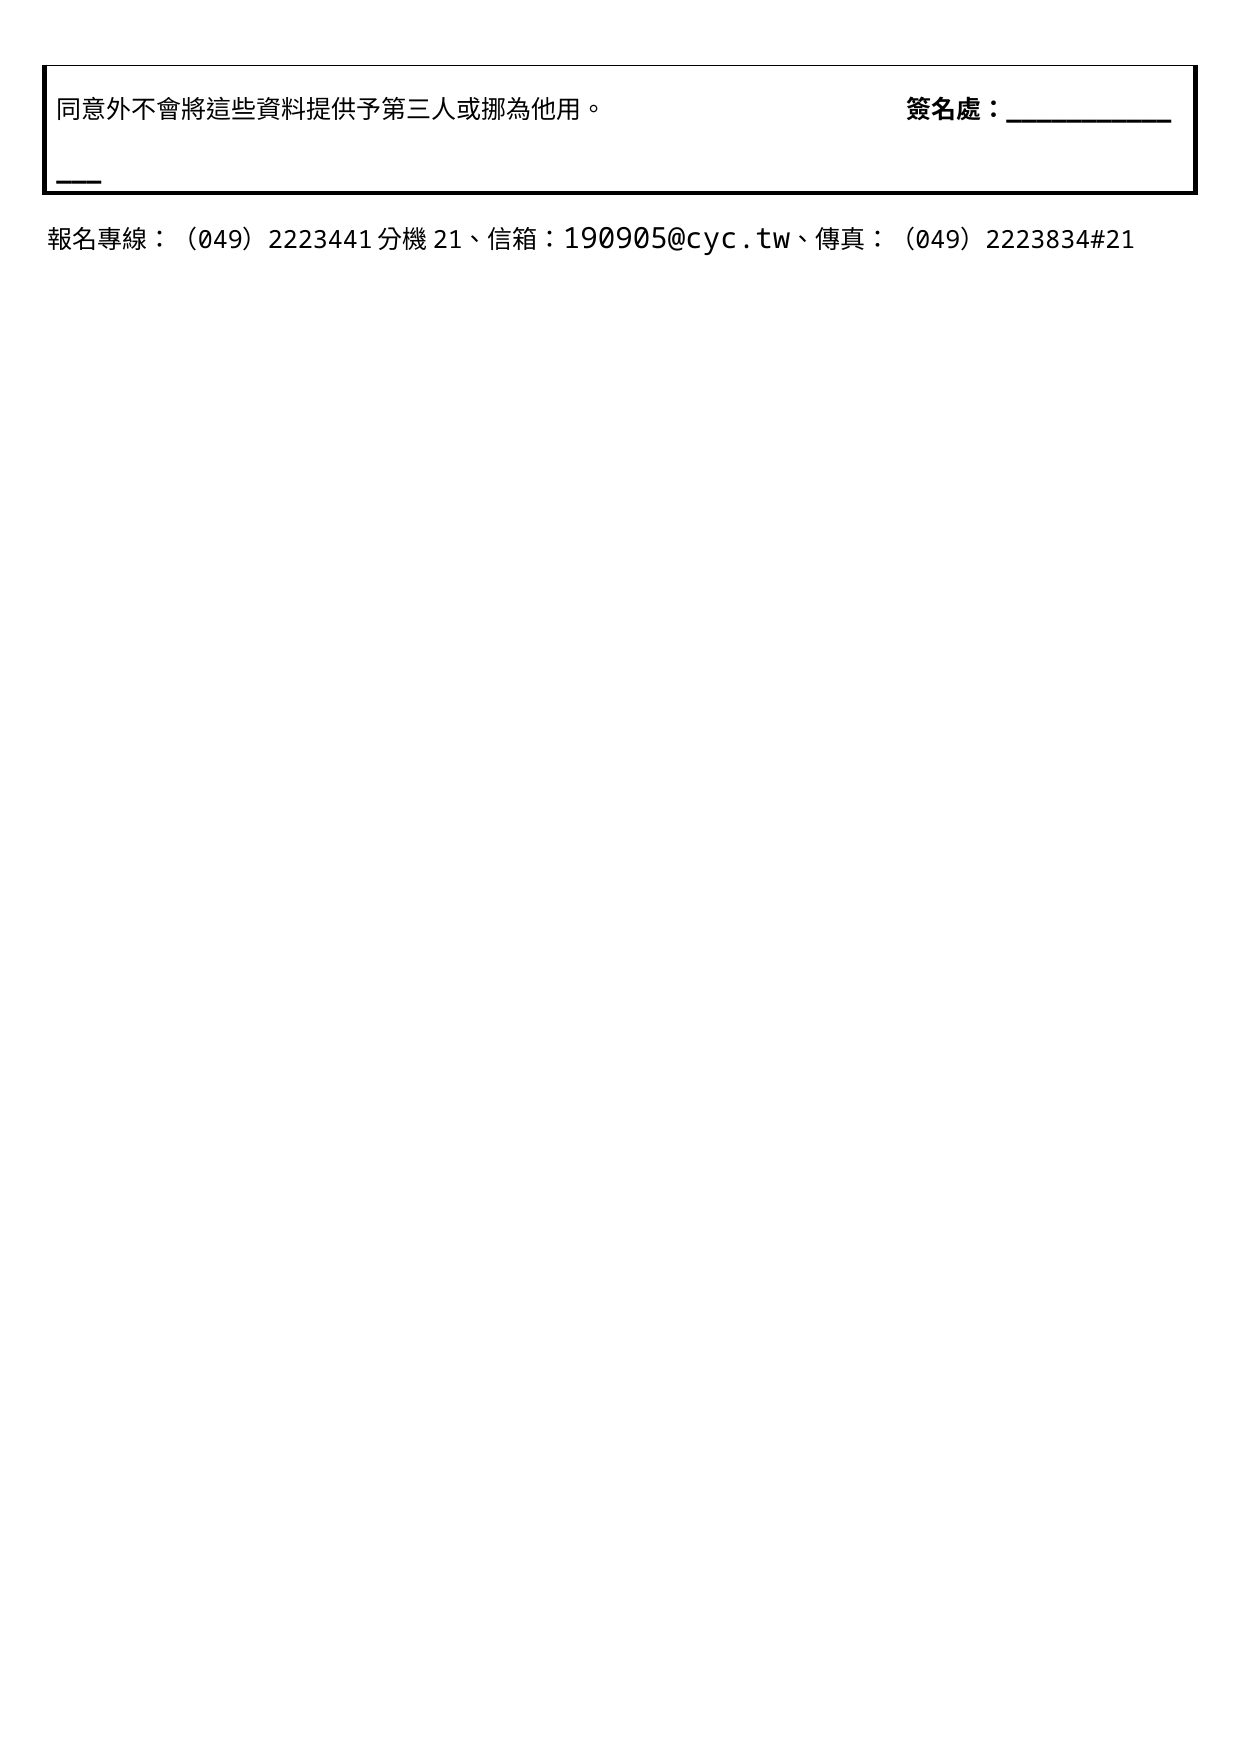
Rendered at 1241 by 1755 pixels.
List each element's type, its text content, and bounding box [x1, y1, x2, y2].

table_cell 同意外不會將這些資料提供予第三人或挪為他用。 簽名處：______________ [47, 66, 1193, 191]
text 報名專線：（049）2223441分機21、信箱：190905@cyc.tw、傳真：（049）2223834#21 [16, 195, 1181, 258]
